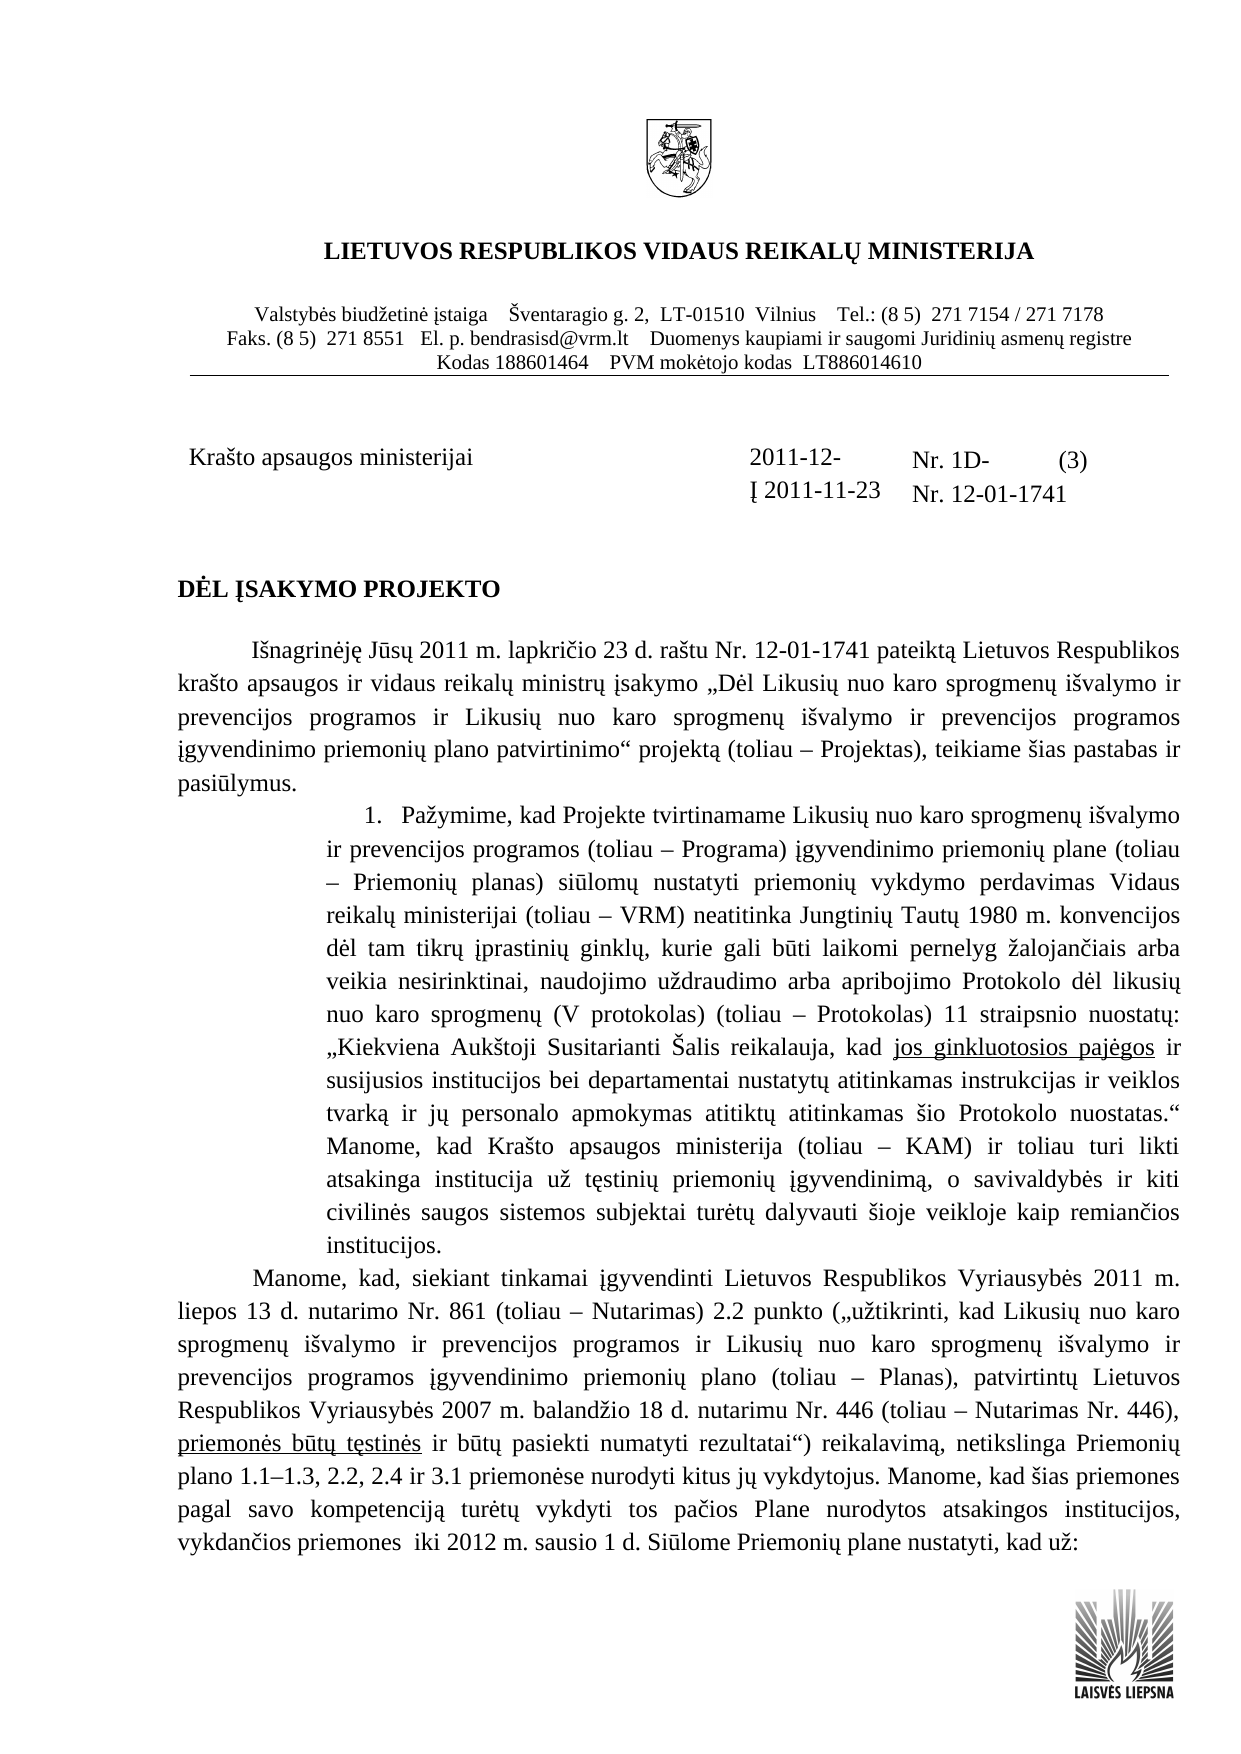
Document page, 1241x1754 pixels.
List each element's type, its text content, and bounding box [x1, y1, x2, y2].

text LIETUVOS RESPUBLIKOS VIDAUS REIKALŲ MINISTERIJA [177, 236, 1181, 264]
table_header Valstybės biudžetinė įstaiga Šventaragio g. 2, LT-01510 Vilnius Tel.: (8 5) 271 7154 / 271 7178 Faks. (8 5) 271 8551 El. p. bendrasisd@vrm.lt Duomenys kaupiami ir saugomi Juridinių asmenų registre Kodas 188601464 PVM mokėtojo kodas LT886014610 [190, 302, 1169, 374]
table_header [714, 442, 738, 541]
text Išnagrinėję Jūsų 2011 m. lapkričio 23 d. raštu Nr. 12-01-1741 pateiktą Lietuvos Respublikos krašto apsaugos ir vidaus reikalų ministrų įsakymo „Dėl Likusių nuo karo sprogmenų išvalymo ir prevencijos programos ir Likusių nuo karo sprogmenų išvalymo ir prevencijos programos įgyvendinimo priemonių plano patvirtinimo“ projektą (toliau – Projektas), teikiame šias pastabas ir pasiūlymus. [177, 636, 1181, 796]
table_header ) [1169, 442, 1240, 541]
list Pažymime, kad Projekte tvirtinamame Likusių nuo karo sprogmenų išvalymo ir prevencijos programos (toliau – Programa) įgyvendinimo priemonių plane (toliau – Priemonių planas) siūlomų nustatyti priemonių vykdymo perdavimas Vidaus reikalų ministerijai (toliau – VRM) neatitinka Jungtinių Tautų 1980 m. konvencijos dėl tam tikrų įprastinių ginklų, kurie gali būti laikomi pernelyg žalojančiais arba veikia nesirinktinai, naudojimo uždraudimo arba apribojimo Protokolo dėl likusių nuo karo sprogmenų (V protokolas) (toliau – Protokolas) 11 straipsnio nuostatų: „Kiekviena Aukštoji Susitarianti Šalis reikalauja, kad jos ginkluotosios pajėgos ir susijusios institucijos bei departamentai nustatytų atitinkamas instrukcijas ir veiklos tvarką ir jų personalo apmokymas atitiktų atitinkamas šio Protokolo nuostatas.“ Manome, kad Krašto apsaugos ministerija (toliau – KAM) ir toliau turi likti atsakinga institucija už tęstinių priemonių įgyvendinimą, o savivaldybės ir kiti civilinės saugos sistemos subjektai turėtų dalyvauti šioje veikloje kaip remiančios institucijos. [288, 801, 1181, 1259]
text Manome, kad, siekiant tinkamai įgyvendinti Lietuvos Respublikos Vyriausybės 2011 m. liepos 13 d. nutarimo Nr. 861 (toliau – Nutarimas) 2.2 punkto („užtikrinti, kad Likusių nuo karo sprogmenų išvalymo ir prevencijos programos ir Likusių nuo karo sprogmenų išvalymo ir prevencijos programos įgyvendinimo priemonių plano (toliau – Planas), patvirtintų Lietuvos Respublikos Vyriausybės 2007 m. balandžio 18 d. nutarimu Nr. 446 (toliau – Nutarimas Nr. 446), priemonės būtų tęstinės ir būtų pasiekti numatyti rezultatai“) reikalavimą, netikslinga Priemonių plano 1.1–1.3, 2.2, 2.4 ir 3.1 priemonėse nurodyti kitus jų vykdytojus. Manome, kad šias priemones pagal savo kompetenciją turėtų vykdyti tos pačios Plane nurodytos atsakingos institucijos, vykdančios priemones iki 2012 m. sausio 1 d. Siūlome Priemonių plane nustatyti, kad už: [177, 1263, 1181, 1556]
table_header 2011-12- Į 2011-11-23 [738, 442, 901, 541]
text DĖL įsakymo PROJEKTo [177, 574, 1181, 602]
table_header [661, 442, 713, 541]
table_header Nr. 1D- (3) Nr. 12-01-1741 [901, 442, 1169, 541]
table_header Krašto apsaugos ministerijai [177, 442, 661, 541]
